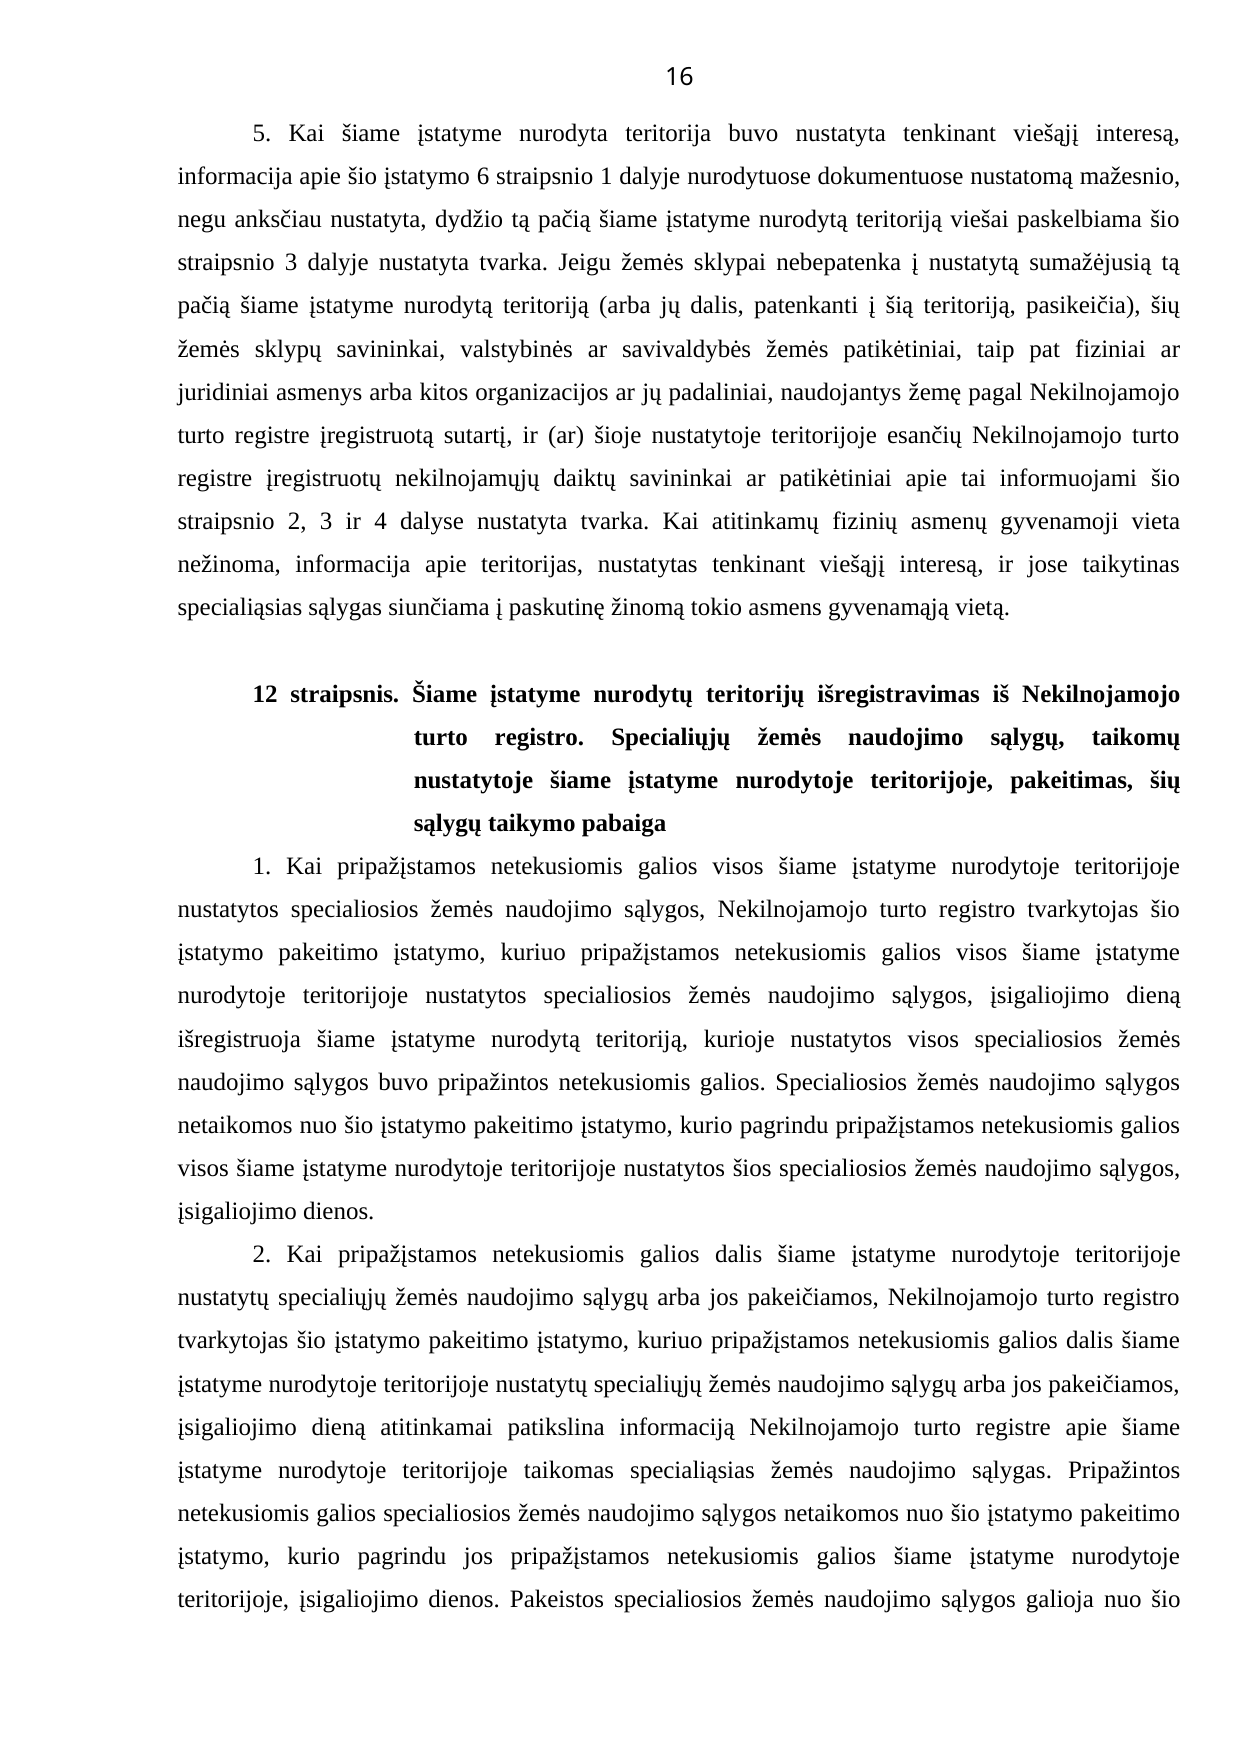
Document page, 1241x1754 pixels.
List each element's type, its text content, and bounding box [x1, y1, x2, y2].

text 2. Kai pripažįstamos netekusiomis galios dalis šiame įstatyme nurodytoje teritorijoje nustatytų specialiųjų žemės naudojimo sąlygų arba jos pakeičiamos, Nekilnojamojo turto registro tvarkytojas šio įstatymo pakeitimo įstatymo, kuriuo pripažįstamos netekusiomis galios dalis šiame įstatyme nurodytoje teritorijoje nustatytų specialiųjų žemės naudojimo sąlygų arba jos pakeičiamos, įsigaliojimo dieną atitinkamai patikslina informaciją Nekilnojamojo turto registre apie šiame įstatyme nurodytoje teritorijoje taikomas specialiąsias žemės naudojimo sąlygas. Pripažintos netekusiomis galios specialiosios žemės naudojimo sąlygos netaikomos nuo šio įstatymo pakeitimo įstatymo, kurio pagrindu jos pripažįstamos netekusiomis galios šiame įstatyme nurodytoje teritorijoje, įsigaliojimo dienos. Pakeistos specialiosios žemės naudojimo sąlygos galioja nuo šio [177, 1239, 1181, 1613]
text 12 straipsnis. Šiame įstatyme nurodytų teritorijų išregistravimas iš Nekilnojamojo turto registro. Specialiųjų žemės naudojimo sąlygų, taikomų nustatytoje šiame įstatyme nurodytoje teritorijoje, pakeitimas, šių sąlygų taikymo pabaiga [252, 679, 1181, 837]
text 1. Kai pripažįstamos netekusiomis galios visos šiame įstatyme nurodytoje teritorijoje nustatytos specialiosios žemės naudojimo sąlygos, Nekilnojamojo turto registro tvarkytojas šio įstatymo pakeitimo įstatymo, kuriuo pripažįstamos netekusiomis galios visos šiame įstatyme nurodytoje teritorijoje nustatytos specialiosios žemės naudojimo sąlygos, įsigaliojimo dieną išregistruoja šiame įstatyme nurodytą teritoriją, kurioje nustatytos visos specialiosios žemės naudojimo sąlygos buvo pripažintos netekusiomis galios. Specialiosios žemės naudojimo sąlygos netaikomos nuo šio įstatymo pakeitimo įstatymo, kurio pagrindu pripažįstamos netekusiomis galios visos šiame įstatyme nurodytoje teritorijoje nustatytos šios specialiosios žemės naudojimo sąlygos, įsigaliojimo dienos. [177, 851, 1181, 1225]
text 5. Kai šiame įstatyme nurodyta teritorija buvo nustatyta tenkinant viešąjį interesą, informacija apie šio įstatymo 6 straipsnio 1 dalyje nurodytuose dokumentuose nustatomą mažesnio, negu anksčiau nustatyta, dydžio tą pačią šiame įstatyme nurodytą teritoriją viešai paskelbiama šio straipsnio 3 dalyje nustatyta tvarka. Jeigu žemės sklypai nebepatenka į nustatytą sumažėjusią tą pačią šiame įstatyme nurodytą teritoriją (arba jų dalis, patenkanti į šią teritoriją, pasikeičia), šių žemės sklypų savininkai, valstybinės ar savivaldybės žemės patikėtiniai, taip pat fiziniai ar juridiniai asmenys arba kitos organizacijos ar jų padaliniai, naudojantys žemę pagal Nekilnojamojo turto registre įregistruotą sutartį, ir (ar) šioje nustatytoje teritorijoje esančių Nekilnojamojo turto registre įregistruotų nekilnojamųjų daiktų savininkai ar patikėtiniai apie tai informuojami šio straipsnio 2, 3 ir 4 dalyse nustatyta tvarka. Kai atitinkamų fizinių asmenų gyvenamoji vieta nežinoma, informacija apie teritorijas, nustatytas tenkinant viešąjį interesą, ir jose taikytinas specialiąsias sąlygas siunčiama į paskutinę žinomą tokio asmens gyvenamąją vietą. [177, 118, 1181, 621]
